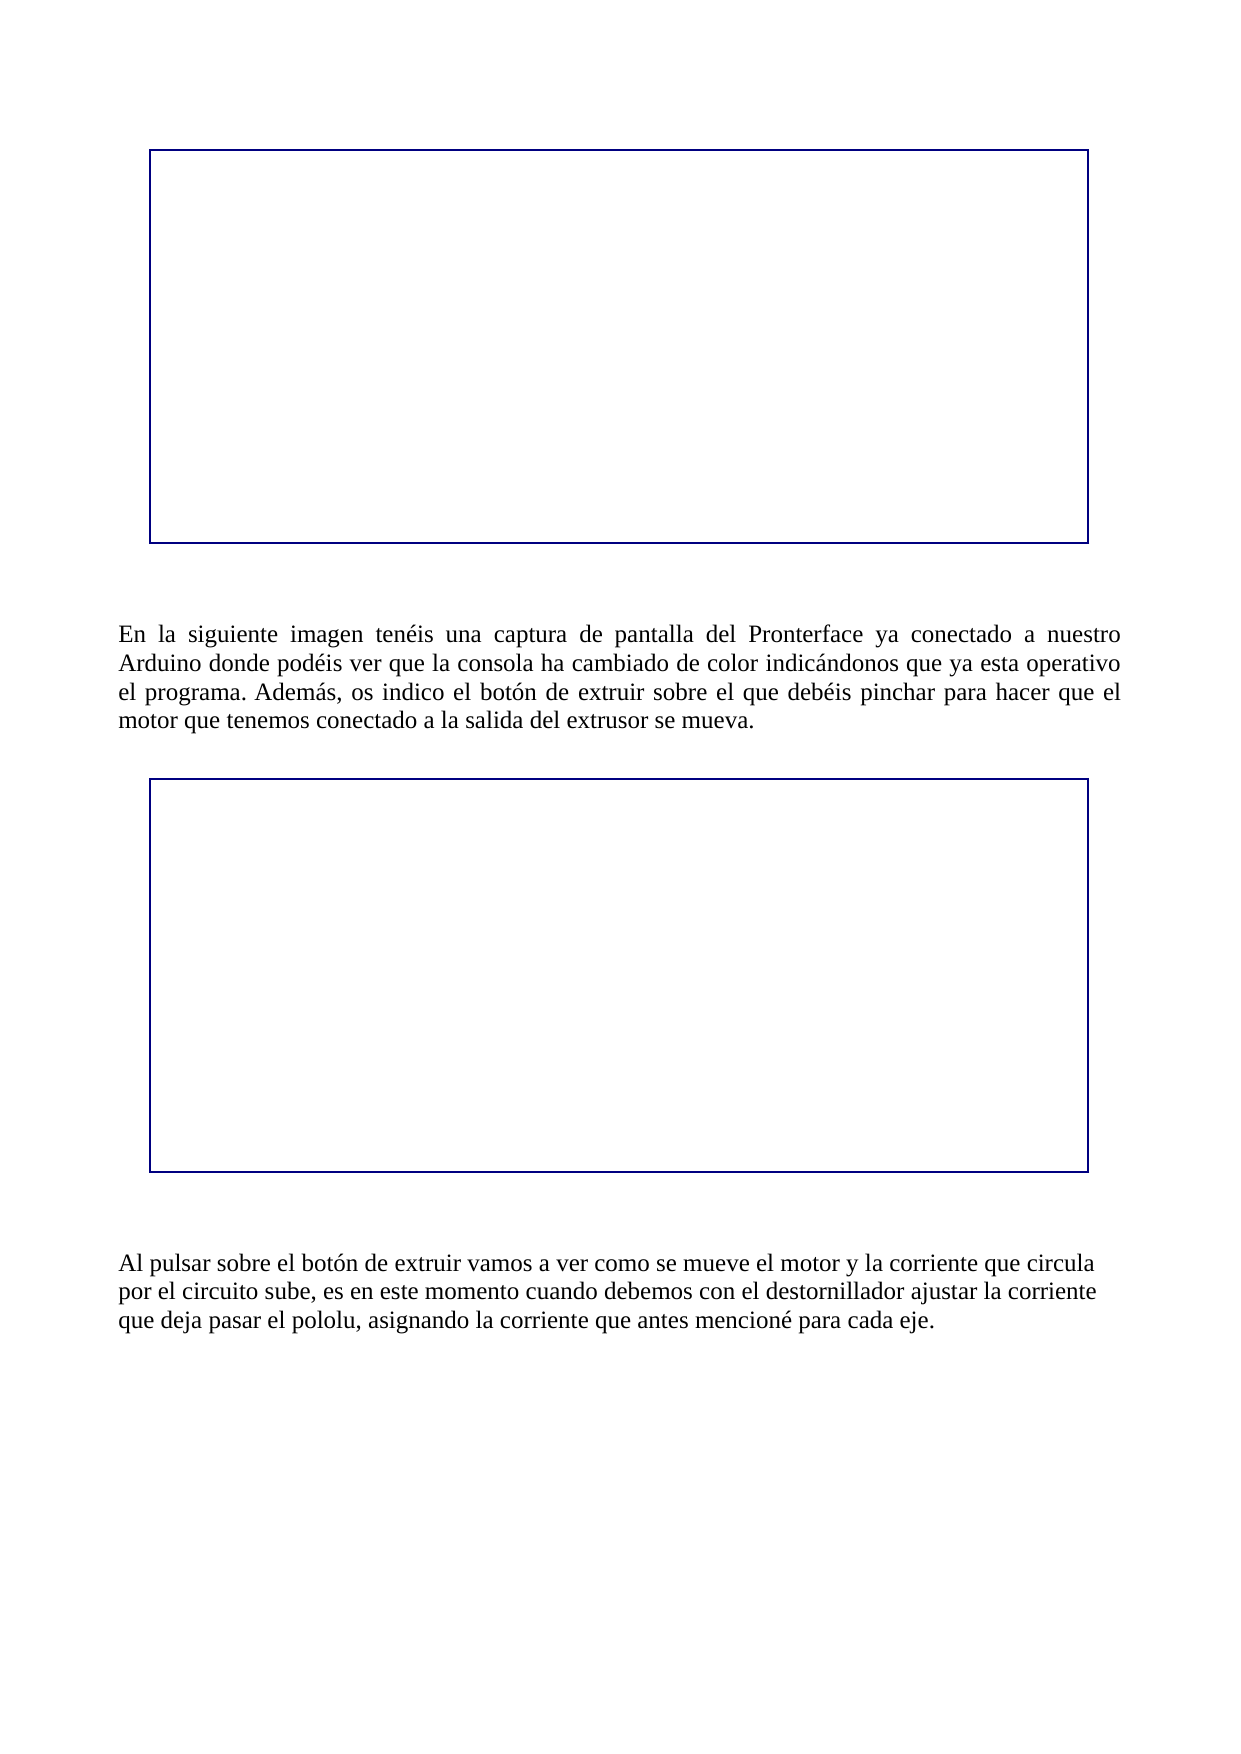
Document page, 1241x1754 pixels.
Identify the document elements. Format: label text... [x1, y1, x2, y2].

text Al pulsar sobre el botón de extruir vamos a ver como se mueve el motor y la corriente que circula por el circuito sube, es en este momento cuando debemos con el destornillador ajustar la corriente que deja pasar el pololu, asignando la corriente que antes mencioné para cada eje. [118, 1248, 1122, 1334]
text En la siguiente imagen tenéis una captura de pantalla del Pronterface ya conectado a nuestro Arduino donde podéis ver que la consola ha cambiado de color indicándonos que ya esta operativo el programa. Además, os indico el botón de extruir sobre el que debéis pinchar para hacer que el motor que tenemos conectado a la salida del extrusor se mueva. [118, 619, 1122, 734]
